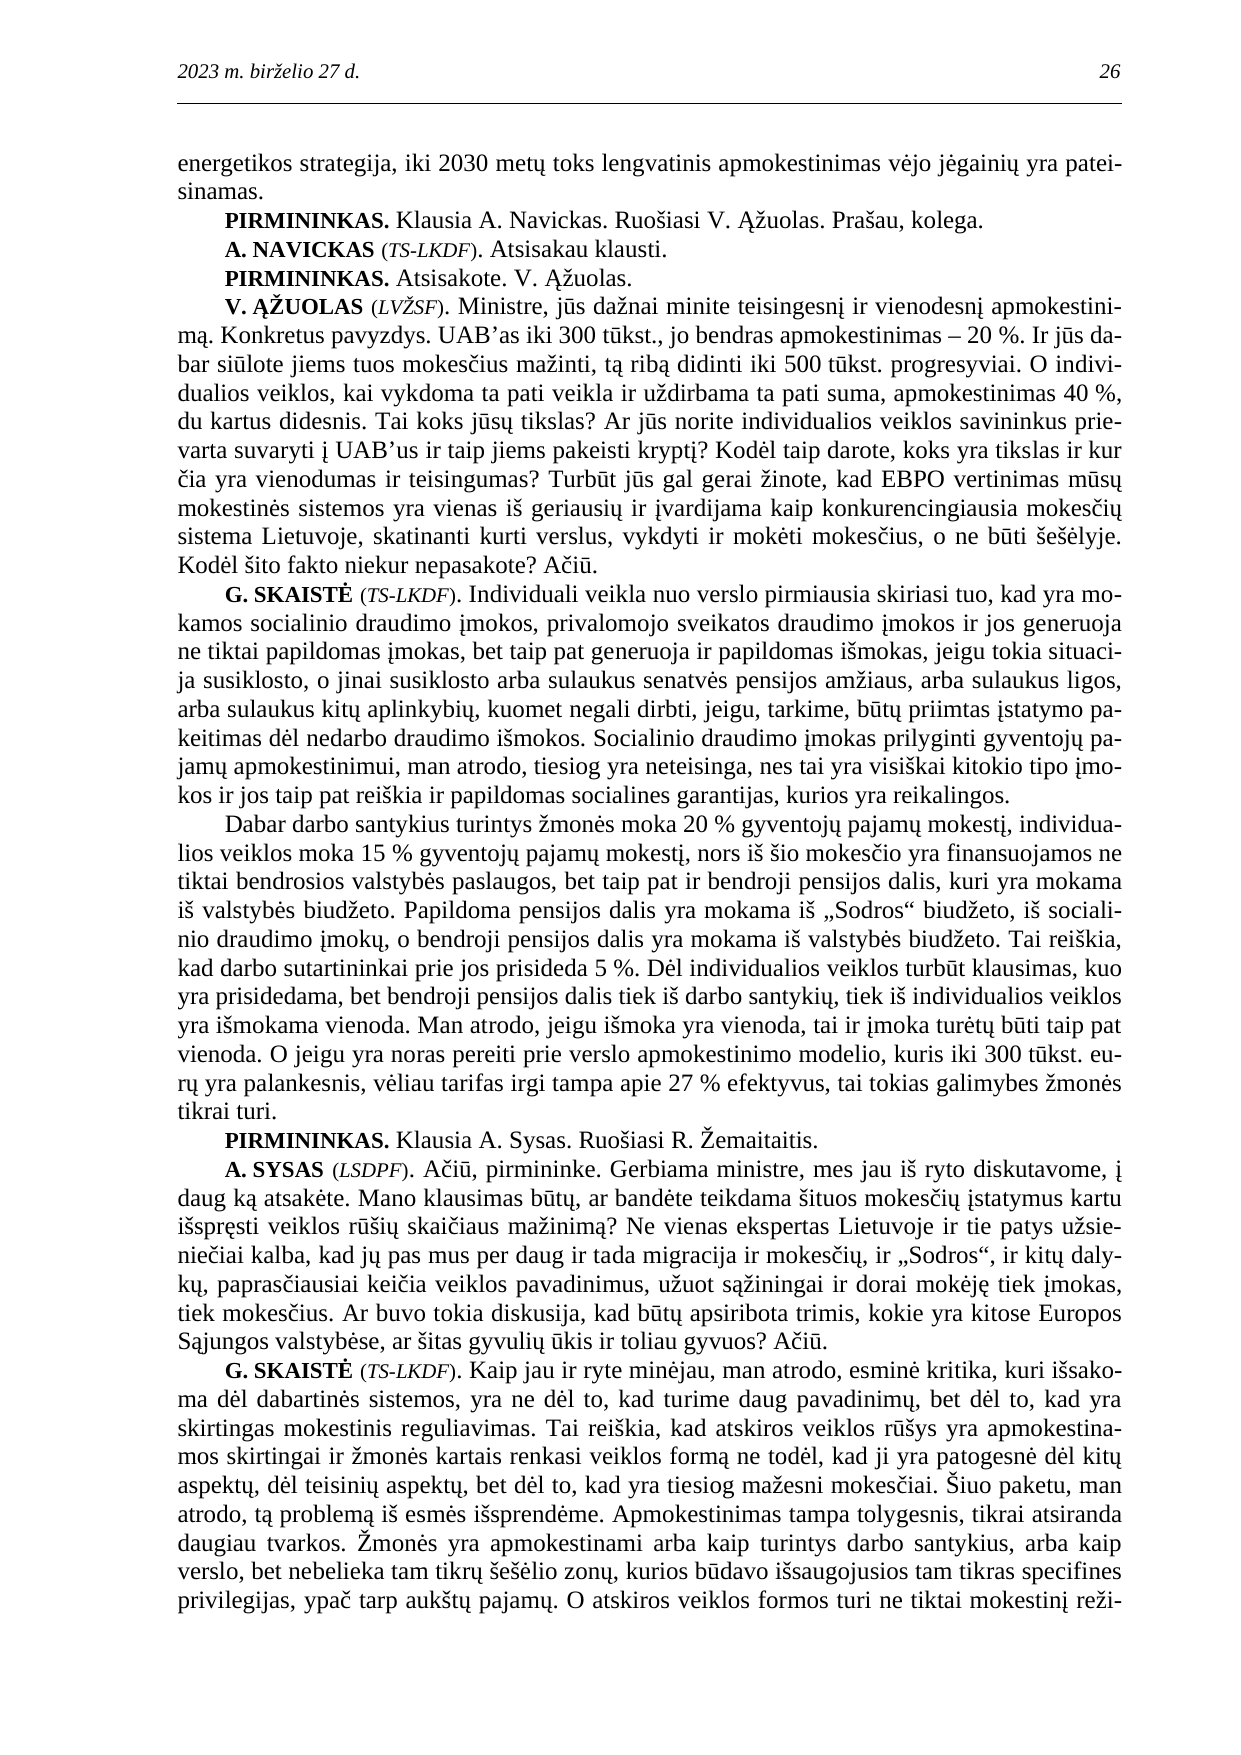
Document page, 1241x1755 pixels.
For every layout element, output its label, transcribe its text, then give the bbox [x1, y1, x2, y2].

text G. SKAISTĖ (TS-LKDF). In­di­vi­du­a­li veik­la nuo ver­slo pir­miau­sia ski­ria­si tuo, kad yra mo­ka­mos so­cia­li­nio drau­di­mo įmo­kos, pri­va­lo­mo­jo svei­ka­tos drau­di­mo įmo­kos ir jos ge­ne­ruo­ja ne tik­tai pa­pil­do­mas įmo­kas, bet taip pat ge­ne­ruo­ja ir pa­pil­do­mas iš­mo­kas, jei­gu to­kia si­tu­a­ci­ja su­si­klos­to, o ji­nai su­si­klos­to ar­ba su­lau­kus se­nat­vės pen­si­jos am­žiaus, ar­ba su­lau­kus li­gos, ar­ba su­lau­kus ki­tų ap­lin­ky­bių, kuo­met ne­ga­li dirb­ti, jei­gu, tar­ki­me, bū­tų pri­im­tas įsta­ty­mo pa­kei­ti­mas dėl ne­dar­bo drau­di­mo iš­mo­kos. So­cia­li­nio drau­di­mo įmo­kas pri­ly­gin­ti gy­ven­to­jų pa­ja­mų ap­mo­kes­ti­ni­mui, man at­ro­do, tie­siog yra ne­tei­sin­ga, nes tai yra vi­siš­kai ki­to­kio ti­po įmo­kos ir jos taip pat reiš­kia ir pa­pil­do­mas so­cia­li­nes ga­ran­ti­jas, ku­rios yra rei­ka­lin­gos. [177, 579, 1122, 809]
text A. NAVICKAS (TS-LKDF). At­si­sa­kau klaus­ti. [177, 234, 1122, 263]
text G. SKAISTĖ (TS-LKDF). Kaip jau ir ry­te mi­nė­jau, man at­ro­do, es­mi­nė kri­ti­ka, ku­ri iš­sa­ko­ma dėl da­bar­ti­nės sis­te­mos, yra ne dėl to, kad tu­ri­me daug pa­va­di­ni­mų, bet dėl to, kad yra skir­tin­gas mo­kes­ti­nis re­gu­lia­vi­mas. Tai reiš­kia, kad at­ski­ros veik­los rū­šys yra ap­mo­kes­ti­na­mos skir­tin­gai ir žmo­nės kar­tais ren­ka­si veik­los for­mą ne to­dėl, kad ji yra pa­to­ges­nė dėl ki­tų as­pek­tų, dėl tei­si­nių as­pek­tų, bet dėl to, kad yra tie­siog ma­žes­ni mo­kes­čiai. Šiuo pa­ke­tu, man at­ro­do, tą pro­ble­mą iš es­mės iš­spren­dė­me. Ap­mo­kes­ti­ni­mas tam­pa to­ly­ges­nis, tik­rai at­si­ran­da dau­giau tvar­kos. Žmo­nės yra ap­mo­kes­ti­na­mi ar­ba kaip tu­rin­tys dar­bo san­ty­kius, ar­ba kaip ver­slo, bet ne­be­lie­ka tam tik­rų še­šė­lio zo­nų, ku­rios bū­da­vo iš­sau­go­ju­sios tam tik­ras spe­ci­fi­nes pri­vi­le­gi­jas, ypač tarp aukš­tų pa­ja­mų. O at­ski­ros veik­los for­mos tu­ri ne tik­tai mo­kes­ti­nį re­ži­ [177, 1355, 1122, 1614]
text PIRMININKAS. Klau­sia A. Sy­sas. Ruo­šia­si R. Že­mai­tai­tis. [177, 1125, 1122, 1154]
text ener­ge­ti­kos stra­te­gi­ja, iki 2030 me­tų toks leng­va­ti­nis ap­mo­kes­ti­ni­mas vė­jo jė­gai­nių yra pa­tei­si­na­mas. [177, 148, 1122, 205]
text PIRMININKAS. Klau­sia A. Na­vic­kas. Ruo­šia­si V. Ąžuo­las. Pra­šau, ko­le­ga. [177, 205, 1122, 234]
text A. SYSAS (LSDPF). Ačiū, pir­mi­nin­ke. Ger­bia­ma mi­nist­re, mes jau iš ry­to dis­ku­ta­vo­me, į daug ką at­sa­kė­te. Ma­no klau­si­mas bū­tų, ar ban­dė­te teik­da­ma ši­tuos mo­kes­čių įsta­ty­mus kar­tu iš­spręs­ti veik­los rū­šių skai­čiaus ma­ži­ni­mą? Ne vie­nas eks­per­tas Lie­tu­vo­je ir tie pa­tys už­sie­nie­čiai kal­ba, kad jų pas mus per daug ir ta­da mig­ra­ci­ja ir mo­kes­čių, ir „Sod­ros“, ir ki­tų da­ly­kų, pa­pras­čiau­siai kei­čia veik­los pa­va­di­ni­mus, užuot są­ži­nin­gai ir do­rai mo­kė­ję tiek įmo­kas, tiek mo­kes­čius. Ar bu­vo to­kia dis­ku­si­ja, kad bū­tų ap­si­ri­bo­ta tri­mis, ko­kie yra ki­to­se Eu­ro­pos Są­jun­gos vals­ty­bė­se, ar ši­tas gy­vu­lių ūkis ir to­liau gy­vuos? Ačiū. [177, 1154, 1122, 1355]
text V. ĄŽUOLAS (LVŽSF). Mi­nist­re, jūs daž­nai mi­ni­te tei­sin­ges­nį ir vie­no­des­nį ap­mo­kes­ti­ni­mą. Kon­kre­tus pa­vyz­dys. UAB’as iki 300 tūkst., jo ben­dras ap­mo­kes­ti­ni­mas – 20 %. Ir jūs da­bar siū­lo­te jiems tuos mo­kes­čius ma­žin­ti, tą ri­bą di­din­ti iki 500 tūkst. pro­gre­sy­viai. O in­di­vi­du­a­lios veik­los, kai vyk­do­ma ta pa­ti veik­la ir už­dir­ba­ma ta pa­ti su­ma, ap­mo­kes­ti­ni­mas 40 %, du kar­tus di­des­nis. Tai koks jū­sų tiks­las? Ar jūs no­ri­te in­di­vi­du­a­lios veik­los sa­vi­nin­kus prie­var­ta su­va­ry­ti į UAB’us ir taip jiems pa­keis­ti kryp­tį? Ko­dėl taip da­ro­te, koks yra tiks­las ir kur čia yra vie­no­du­mas ir tei­sin­gu­mas? Tur­būt jūs gal ge­rai ži­no­te, kad EBPO ver­ti­ni­mas mū­sų mo­kes­ti­nės sis­te­mos yra vie­nas iš ge­riau­sių ir įvar­di­ja­ma kaip kon­ku­ren­cin­giau­sia mo­kes­čių sis­te­ma Lie­tu­vo­je, ska­ti­nan­ti kur­ti ver­slus, vyk­dy­ti ir mo­kė­ti mo­kes­čius, o ne bū­ti še­šė­ly­je. Ko­dėl ši­to fak­to nie­kur ne­pa­sa­ko­te? Ačiū. [177, 291, 1122, 579]
text PIRMININKAS. At­si­sa­ko­te. V. Ąžuo­las. [177, 263, 1122, 291]
text Da­bar dar­bo san­ty­kius tu­rin­tys žmo­nės mo­ka 20 % gy­ven­to­jų pa­ja­mų mo­kes­tį, in­di­vi­du­a­lios veik­los mo­ka 15 % gy­ven­to­jų pa­ja­mų mo­kes­tį, nors iš šio mo­kes­čio yra fi­nan­suo­ja­mos ne tik­tai ben­dro­sios vals­ty­bės pa­slau­gos, bet taip pat ir ben­dro­ji pen­si­jos da­lis, ku­ri yra mo­ka­ma iš vals­ty­bės biu­dže­to. Pa­pil­do­ma pen­si­jos da­lis yra mo­ka­ma iš „Sod­ros“ biu­dže­to, iš so­cia­li­nio drau­di­mo įmo­kų, o ben­dro­ji pen­si­jos da­lis yra mo­ka­ma iš vals­ty­bės biu­dže­to. Tai reiš­kia, kad dar­bo su­tar­ti­nin­kai prie jos pri­si­de­da 5 %. Dėl in­di­vi­du­a­lios veik­los tur­būt klau­si­mas, kuo yra pri­si­de­da­ma, bet ben­dro­ji pen­si­jos da­lis tiek iš dar­bo san­ty­kių, tiek iš in­di­vi­du­a­lios veik­los yra iš­mo­ka­ma vie­no­da. Man at­ro­do, jei­gu iš­mo­ka yra vie­no­da, tai ir įmo­ka tu­rė­tų bū­ti taip pat vie­no­da. O jei­gu yra no­ras per­ei­ti prie ver­slo ap­mo­kes­ti­ni­mo mo­de­lio, ku­ris iki 300 tūkst. eu­rų yra pa­lan­kes­nis, vė­liau ta­ri­fas ir­gi tam­pa apie 27 % efek­ty­vus, tai to­kias ga­li­my­bes žmo­nės tik­rai tu­ri. [177, 809, 1122, 1125]
